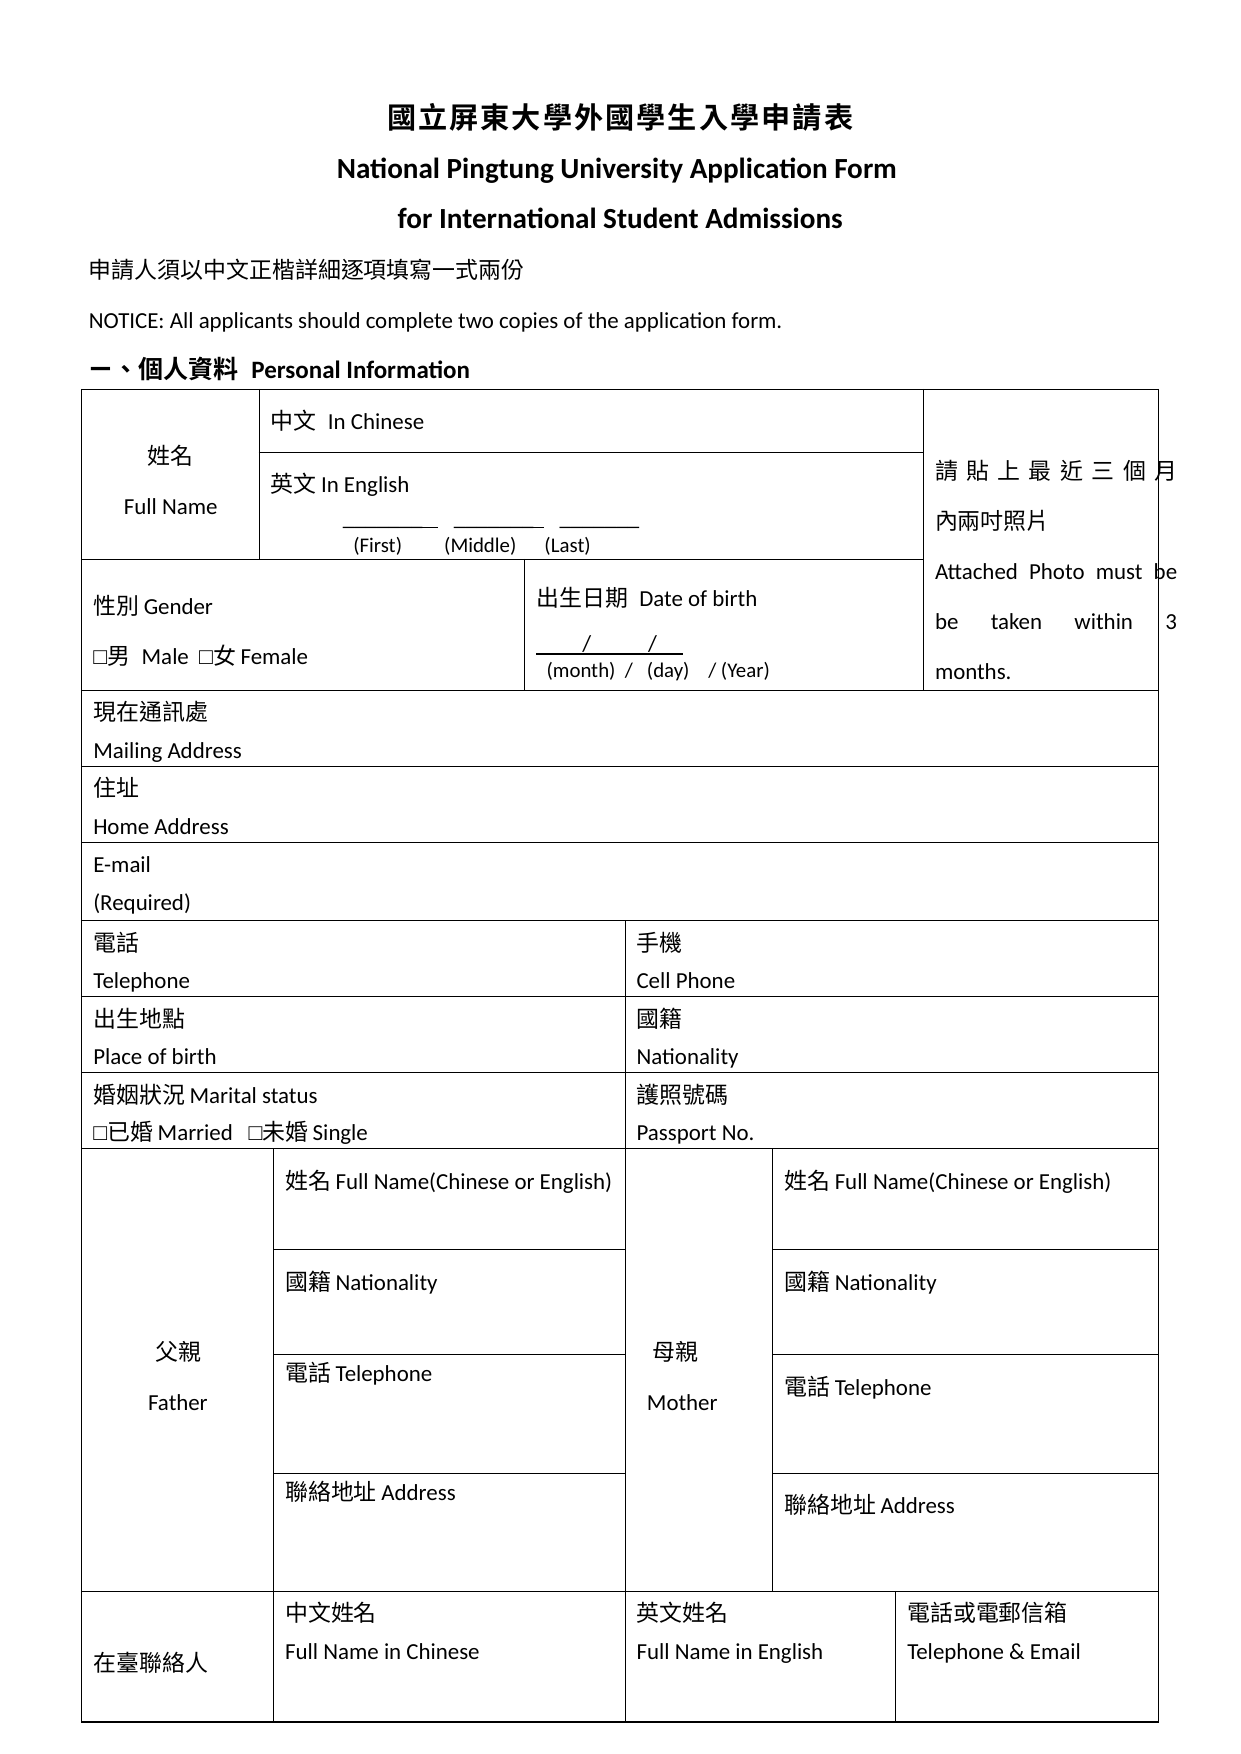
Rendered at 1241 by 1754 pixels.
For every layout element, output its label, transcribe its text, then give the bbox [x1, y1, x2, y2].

table_cell 國籍Nationality [773, 1250, 1158, 1354]
table_cell 電話或電郵信箱 Telephone & Email [896, 1592, 1158, 1721]
table_cell 電話Telephone [773, 1355, 1158, 1472]
table_cell E-mail (Required) [82, 843, 1158, 920]
table_header 請貼上最近三個月 內兩吋照片 Attached Photo must be be taken within 3 months. [924, 390, 1158, 690]
table_cell 電話Telephone [274, 1355, 625, 1472]
table_cell 父親 Father [82, 1149, 273, 1591]
table_header 姓名 Full Name [82, 390, 259, 559]
table_cell 英文In English _______ _______ _______ (First) (Middle) (Last) [260, 453, 923, 559]
table_cell 護照號碼 Passport No. [626, 1073, 1158, 1148]
text for International Student Admissions [89, 189, 1152, 239]
table_cell 現在通訊處 Mailing Address [82, 691, 1158, 766]
text 國立屏東大學外國學生入學申請表 [89, 89, 1152, 139]
text ㄧ、個人資料 Personal Information [89, 339, 1182, 389]
table_header 中文 In Chinese [260, 390, 923, 452]
table_cell 英文姓名 Full Name in English [626, 1592, 895, 1721]
text NOTICE: All applicants should complete two copies of the application form. [89, 289, 1182, 339]
table_cell 聯絡地址Address [274, 1474, 625, 1591]
table_cell 國籍 Nationality [626, 997, 1158, 1072]
table_cell 出生日期 Date of birth / / (month) / (day) / (Year) [525, 560, 923, 690]
table_cell 出生地點 Place of birth [82, 997, 625, 1072]
table_cell 中文姓名 Full Name in Chinese [274, 1592, 625, 1721]
text 申請人須以中文正楷詳細逐項填寫一式兩份 [89, 239, 1152, 289]
table_cell 姓名Full Name(Chinese or English) [773, 1149, 1158, 1249]
table_cell 母親 Mother [626, 1149, 772, 1591]
table_cell 手機 Cell Phone [626, 921, 1158, 996]
table_cell 姓名Full Name(Chinese or English) [274, 1149, 625, 1249]
table_cell 電話 Telephone [82, 921, 625, 996]
table_cell 聯絡地址Address [773, 1474, 1158, 1591]
table_cell 住址 Home Address [82, 767, 1158, 842]
table_cell 婚姻狀況Marital status □已婚Married □未婚Single [82, 1073, 625, 1148]
text National Pingtung University Application Form [89, 139, 1152, 189]
table_cell 性別Gender □男 Male □女Female [82, 560, 524, 690]
table_cell 國籍Nationality [274, 1250, 625, 1354]
table_cell 在臺聯絡人 [82, 1592, 273, 1721]
